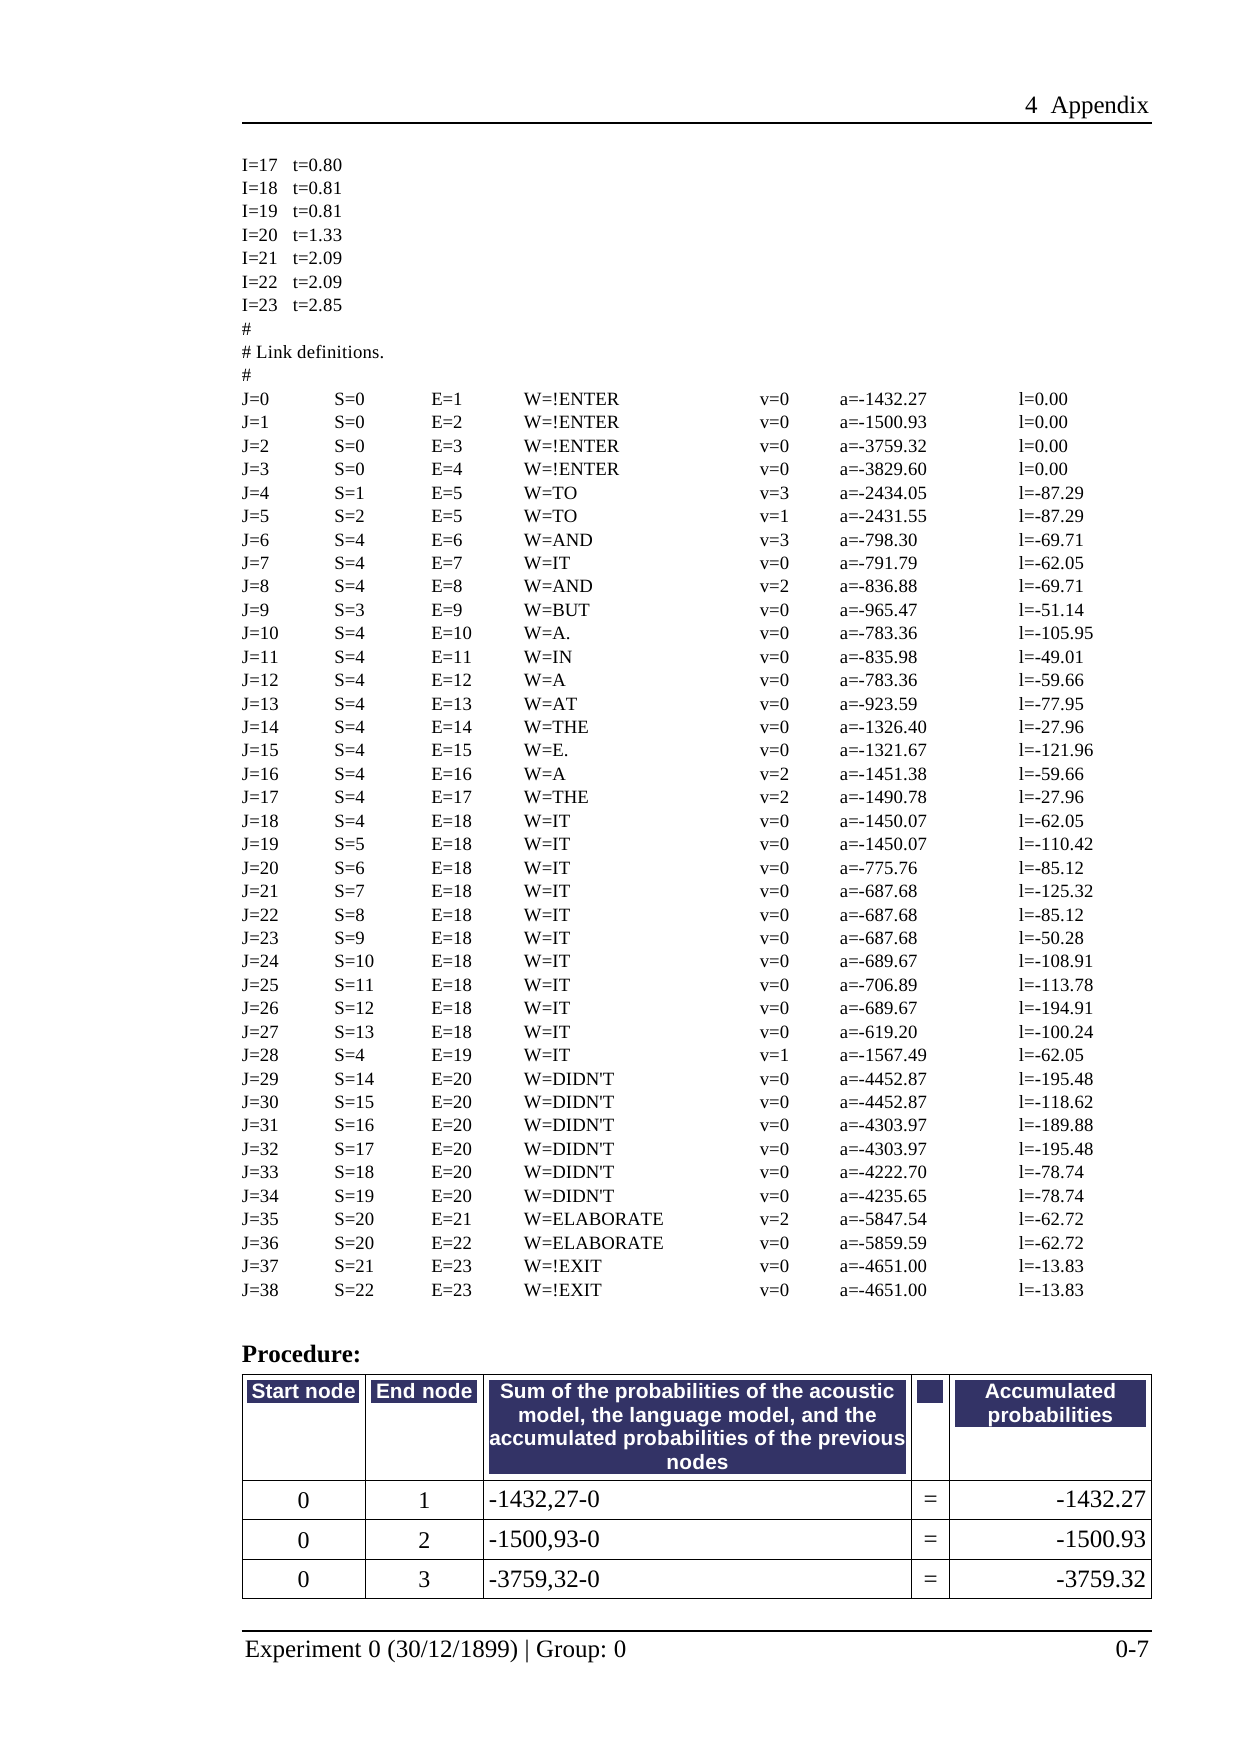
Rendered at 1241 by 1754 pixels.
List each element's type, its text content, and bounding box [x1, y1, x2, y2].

table_cell -3759,32 [950, 1560, 1151, 1598]
text J=26 S=12 E=18 W=IT v=0 a=-689.67 l=-194.91 [242, 998, 1152, 1019]
text J=27 S=13 E=18 W=IT v=0 a=-619.20 l=-100.24 [242, 1021, 1152, 1042]
text J=11 S=4 E=11 W=IN v=0 a=-835.98 l=-49.01 [242, 646, 1152, 667]
text J=35 S=20 E=21 W=ELABORATE v=2 a=-5847.54 l=-62.72 [242, 1209, 1152, 1230]
text J=9 S=3 E=9 W=BUT v=0 a=-965.47 l=-51.14 [242, 599, 1152, 620]
text J=33 S=18 E=20 W=DIDN'T v=0 a=-4222.70 l=-78.74 [242, 1162, 1152, 1183]
table_header End node [366, 1375, 483, 1480]
text J=15 S=4 E=15 W=E. v=0 a=-1321.67 l=-121.96 [242, 740, 1152, 761]
text J=29 S=14 E=20 W=DIDN'T v=0 a=-4452.87 l=-195.48 [242, 1068, 1152, 1089]
text J=4 S=1 E=5 W=TO v=3 a=-2434.05 l=-87.29 [242, 482, 1152, 503]
text J=34 S=19 E=20 W=DIDN'T v=0 a=-4235.65 l=-78.74 [242, 1185, 1152, 1206]
text # Link definitions. [242, 341, 1152, 362]
table_header Start node [243, 1375, 365, 1480]
text J=37 S=21 E=23 W=!EXIT v=0 a=-4651.00 l=-13.83 [242, 1256, 1152, 1277]
text I=18 t=0.81 [242, 177, 1152, 198]
text J=20 S=6 E=18 W=IT v=0 a=-775.76 l=-85.12 [242, 857, 1152, 878]
text J=21 S=7 E=18 W=IT v=0 a=-687.68 l=-125.32 [242, 881, 1152, 902]
text J=14 S=4 E=14 W=THE v=0 a=-1326.40 l=-27.96 [242, 716, 1152, 737]
text # [242, 318, 1152, 339]
text J=32 S=17 E=20 W=DIDN'T v=0 a=-4303.97 l=-195.48 [242, 1138, 1152, 1159]
text I=19 t=0.81 [242, 201, 1152, 222]
table_cell -1500,93 [950, 1520, 1151, 1559]
text J=36 S=20 E=22 W=ELABORATE v=0 a=-5859.59 l=-62.72 [242, 1232, 1152, 1253]
text I=17 t=0.80 [242, 154, 1152, 175]
text J=19 S=5 E=18 W=IT v=0 a=-1450.07 l=-110.42 [242, 834, 1152, 855]
text J=13 S=4 E=13 W=AT v=0 a=-923.59 l=-77.95 [242, 693, 1152, 714]
table_cell = [912, 1520, 949, 1559]
text J=17 S=4 E=17 W=THE v=2 a=-1490.78 l=-27.96 [242, 787, 1152, 808]
text J=10 S=4 E=10 W=A. v=0 a=-783.36 l=-105.95 [242, 623, 1152, 644]
text I=20 t=1.33 [242, 224, 1152, 245]
text I=22 t=2.09 [242, 271, 1152, 292]
text J=24 S=10 E=18 W=IT v=0 a=-689.67 l=-108.91 [242, 951, 1152, 972]
table_cell 0 [243, 1560, 365, 1598]
table_cell 3 [366, 1560, 483, 1598]
text J=6 S=4 E=6 W=AND v=3 a=-798.30 l=-69.71 [242, 529, 1152, 550]
text J=1 S=0 E=2 W=!ENTER v=0 a=-1500.93 l=0.00 [242, 412, 1152, 433]
table_cell = [912, 1481, 949, 1519]
table_cell = [912, 1560, 949, 1598]
table_cell 2 [366, 1520, 483, 1559]
text J=30 S=15 E=20 W=DIDN'T v=0 a=-4452.87 l=-118.62 [242, 1091, 1152, 1112]
text J=18 S=4 E=18 W=IT v=0 a=-1450.07 l=-62.05 [242, 810, 1152, 831]
table_header Accumulated probabilities [950, 1375, 1151, 1480]
table_header Sum of the probabilities of the acoustic model, the language model, and the accumulated probabilities of the previous nodes [484, 1375, 911, 1480]
text J=28 S=4 E=19 W=IT v=1 a=-1567.49 l=-62.05 [242, 1044, 1152, 1066]
table_cell -1432,27 [950, 1481, 1151, 1519]
text J=3 S=0 E=4 W=!ENTER v=0 a=-3829.60 l=0.00 [242, 459, 1152, 480]
table_cell 1 [366, 1481, 483, 1519]
table_cell -1432,27-0 [484, 1481, 911, 1519]
table_cell 0 [243, 1520, 365, 1559]
text J=25 S=11 E=18 W=IT v=0 a=-706.89 l=-113.78 [242, 974, 1152, 995]
text I=23 t=2.85 [242, 294, 1152, 316]
text J=38 S=22 E=23 W=!EXIT v=0 a=-4651.00 l=-13.83 [242, 1279, 1152, 1300]
text J=31 S=16 E=20 W=DIDN'T v=0 a=-4303.97 l=-189.88 [242, 1115, 1152, 1136]
text J=23 S=9 E=18 W=IT v=0 a=-687.68 l=-50.28 [242, 927, 1152, 948]
text J=7 S=4 E=7 W=IT v=0 a=-791.79 l=-62.05 [242, 552, 1152, 573]
text # [242, 365, 1152, 386]
text J=0 S=0 E=1 W=!ENTER v=0 a=-1432.27 l=0.00 [242, 388, 1152, 409]
text J=22 S=8 E=18 W=IT v=0 a=-687.68 l=-85.12 [242, 904, 1152, 925]
text J=2 S=0 E=3 W=!ENTER v=0 a=-3759.32 l=0.00 [242, 435, 1152, 456]
text J=16 S=4 E=16 W=A v=2 a=-1451.38 l=-59.66 [242, 763, 1152, 784]
table_header [912, 1375, 949, 1480]
table_cell 0 [243, 1481, 365, 1519]
text J=12 S=4 E=12 W=A v=0 a=-783.36 l=-59.66 [242, 669, 1152, 691]
text I=21 t=2.09 [242, 248, 1152, 269]
text J=8 S=4 E=8 W=AND v=2 a=-836.88 l=-69.71 [242, 576, 1152, 597]
text J=5 S=2 E=5 W=TO v=1 a=-2431.55 l=-87.29 [242, 506, 1152, 527]
table_cell -1500,93-0 [484, 1520, 911, 1559]
table_cell -3759,32-0 [484, 1560, 911, 1598]
text Procedure: [242, 1340, 1152, 1368]
